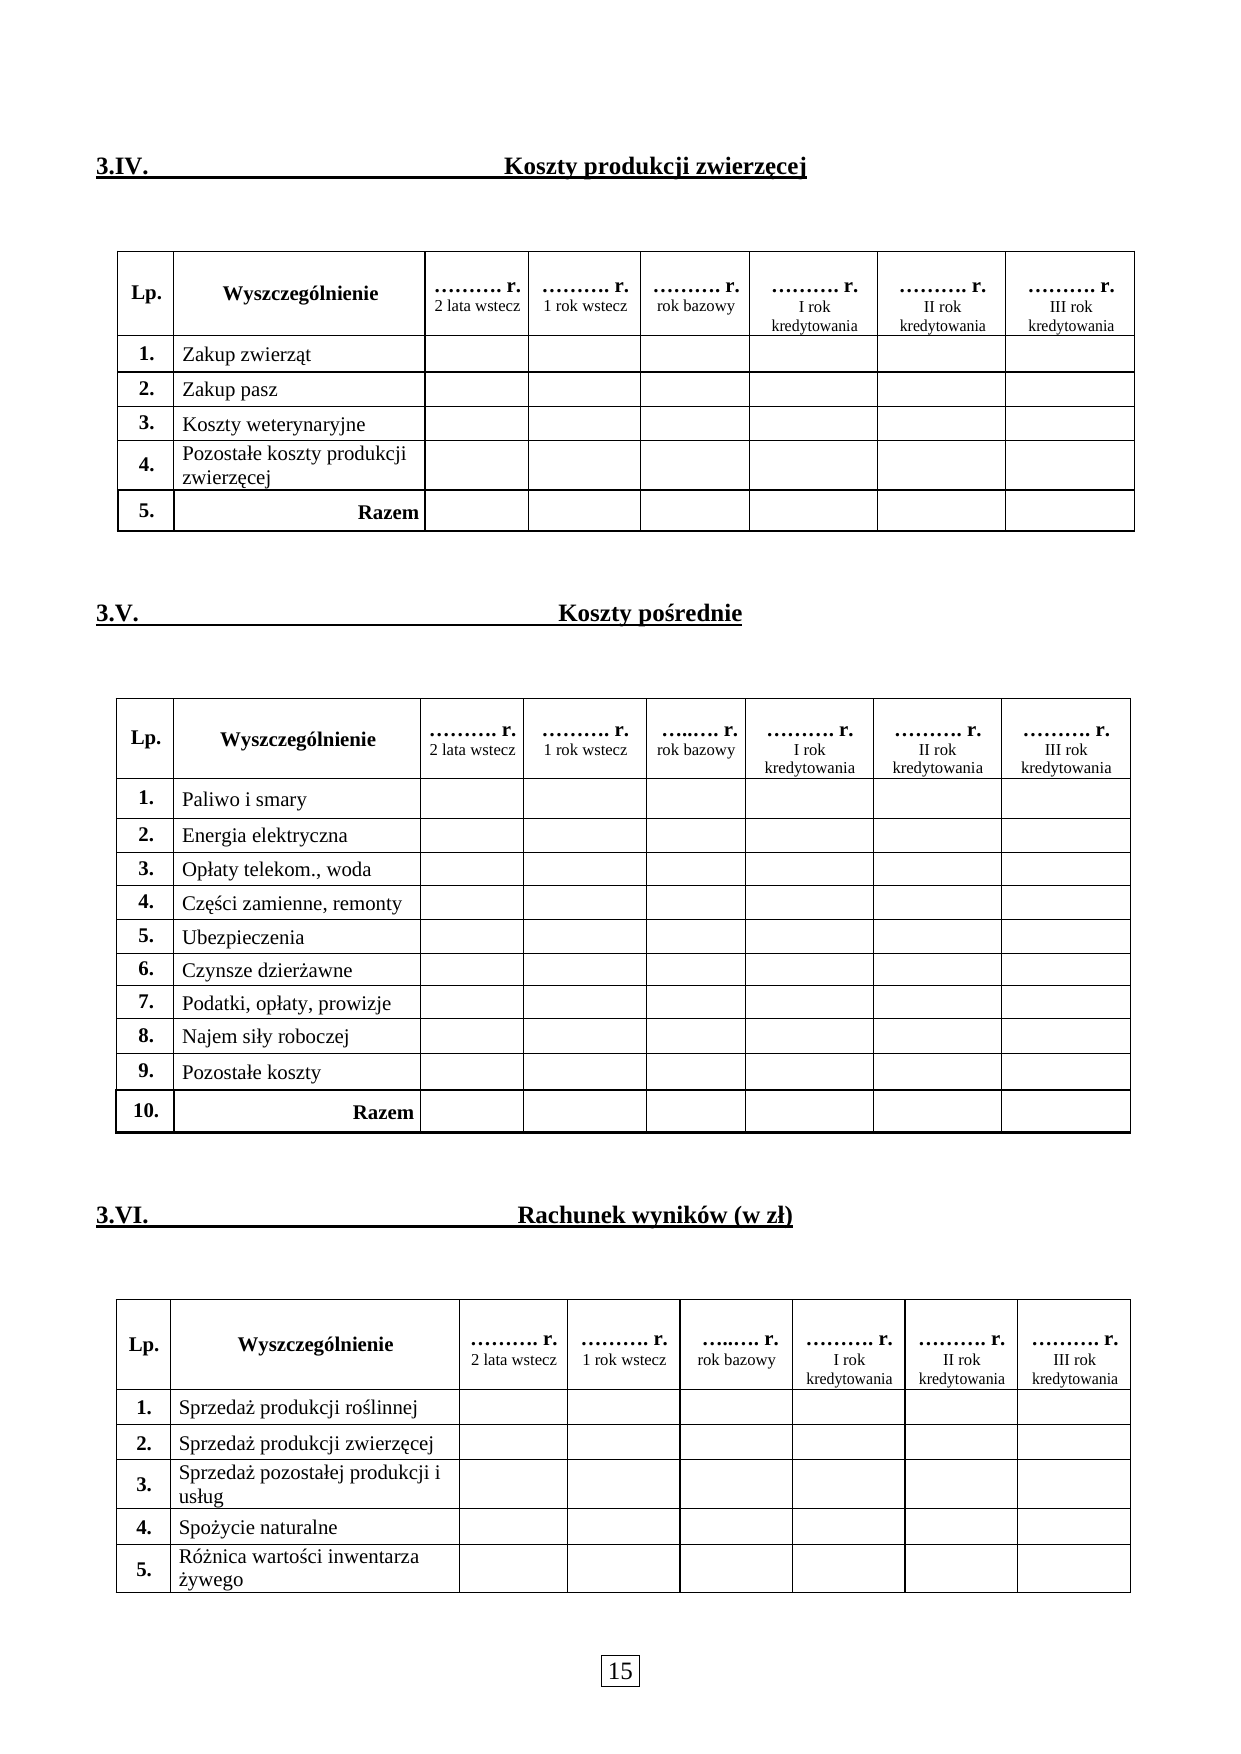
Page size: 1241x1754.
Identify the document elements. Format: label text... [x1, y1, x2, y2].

table_cell [1018, 1425, 1130, 1459]
table_cell [421, 886, 523, 919]
table_cell [421, 779, 523, 817]
table_cell [746, 1091, 873, 1131]
table_cell [681, 1390, 792, 1424]
table_cell Zakup zwierząt [174, 336, 424, 371]
table_cell 7. [117, 986, 173, 1018]
table_cell [878, 491, 1005, 530]
table_header ………. r. I rok kredytowania [746, 699, 873, 778]
table_cell [793, 1390, 904, 1424]
table_cell [524, 779, 646, 817]
table_cell [460, 1390, 567, 1424]
table_cell [750, 407, 877, 440]
table_cell [426, 407, 528, 440]
table_header Wyszczególnienie [174, 699, 420, 778]
table_header ………. r. III rok kredytowania [1002, 699, 1130, 778]
table_header ………. r. II rok kredytowania [906, 1300, 1017, 1388]
table_cell 3. [117, 1460, 170, 1508]
table_cell [421, 986, 523, 1018]
table_cell Opłaty telekom., woda [174, 853, 420, 885]
table_cell Podatki, opłaty, prowizje [174, 986, 420, 1018]
table_cell [426, 336, 528, 371]
table_cell Ubezpieczenia [174, 920, 420, 952]
table_cell [647, 779, 745, 817]
table_cell [529, 407, 640, 440]
table_cell [529, 373, 640, 406]
table_cell [460, 1509, 567, 1544]
table_header ………. r. 2 lata wstecz [421, 699, 523, 778]
table_cell Czynsze dzierżawne [174, 954, 420, 985]
table_cell [874, 853, 1001, 885]
table_cell [874, 1019, 1001, 1053]
table_header ………. r. 2 lata wstecz [460, 1300, 567, 1388]
table_cell [746, 986, 873, 1018]
table_cell [1018, 1390, 1130, 1424]
table_cell 10. [117, 1091, 173, 1131]
table_cell [647, 1054, 745, 1089]
table_cell 2. [117, 819, 173, 852]
table_cell [641, 407, 749, 440]
table_cell [746, 954, 873, 985]
table_cell [647, 853, 745, 885]
table_cell [524, 1091, 646, 1131]
table_header ………. r. I rok kredytowania [750, 252, 877, 335]
table_cell Zakup pasz [174, 373, 424, 406]
table_cell [874, 986, 1001, 1018]
table_cell [524, 986, 646, 1018]
table_cell [641, 336, 749, 371]
table_cell [647, 886, 745, 919]
table_cell 1. [117, 779, 173, 817]
table_cell [878, 407, 1005, 440]
table_cell Paliwo i smary [174, 779, 420, 817]
table_cell [1002, 920, 1130, 952]
table_cell [746, 920, 873, 952]
table_header Lp. [117, 699, 173, 778]
table_cell [750, 491, 877, 530]
table_cell 5. [119, 491, 173, 530]
table_cell [524, 1019, 646, 1053]
table_cell Energia elektryczna [174, 819, 420, 852]
table_cell [1002, 779, 1130, 817]
table_cell [1002, 1091, 1130, 1131]
table_cell [793, 1509, 904, 1544]
table_cell [421, 819, 523, 852]
table_cell [874, 954, 1001, 985]
table_cell Sprzedaż produkcji roślinnej [171, 1390, 459, 1424]
table_cell [874, 920, 1001, 952]
table_cell [524, 886, 646, 919]
table_header ………. r. III rok kredytowania [1006, 252, 1134, 335]
table_header ………. r. 1 rok wstecz [524, 699, 646, 778]
table_cell [874, 1091, 1001, 1131]
table_cell [1002, 1019, 1130, 1053]
table_cell [568, 1460, 679, 1508]
table_cell 1. [117, 1390, 170, 1424]
table_cell [641, 373, 749, 406]
table_cell [568, 1545, 679, 1592]
table_cell [874, 819, 1001, 852]
table_header …..…. r. rok bazowy [647, 699, 745, 778]
table_cell [793, 1425, 904, 1459]
table_header ………. r. 1 rok wstecz [568, 1300, 679, 1388]
table_cell [793, 1545, 904, 1592]
table_header ………. r. rok bazowy [641, 252, 749, 335]
table_cell 4. [117, 1509, 170, 1544]
table_cell [878, 441, 1005, 489]
table_cell [1018, 1509, 1130, 1544]
table_header ………. r. 2 lata wstecz [426, 252, 528, 335]
table_cell [460, 1545, 567, 1592]
table_cell [421, 1091, 523, 1131]
table_cell [1002, 1054, 1130, 1089]
table_cell [906, 1425, 1017, 1459]
subtitle Koszty produkcji zwierzęcej [96, 151, 1174, 180]
table_cell [1018, 1545, 1130, 1592]
table_cell Spożycie naturalne [171, 1509, 459, 1544]
table_cell 8. [117, 1019, 173, 1053]
table_cell Sprzedaż pozostałej produkcji i usług [171, 1460, 459, 1508]
subtitle Koszty pośrednie [96, 598, 1174, 627]
table_cell 3. [117, 853, 173, 885]
table_cell Najem siły roboczej [174, 1019, 420, 1053]
list Rachunek wyników (w zł) [96, 1200, 1174, 1228]
table_cell [681, 1425, 792, 1459]
table_cell [1002, 986, 1130, 1018]
table_cell [421, 1019, 523, 1053]
table_cell [460, 1460, 567, 1508]
table_cell 2. [118, 373, 173, 406]
table_header Lp. [117, 1300, 170, 1388]
table_cell [746, 853, 873, 885]
table_cell [524, 920, 646, 952]
table_cell [1002, 819, 1130, 852]
table_cell [746, 1054, 873, 1089]
table_cell [906, 1460, 1017, 1508]
table_cell [421, 853, 523, 885]
table_cell [1006, 373, 1134, 406]
table_cell Pozostałe koszty [174, 1054, 420, 1089]
table_header ………. r. II rok kredytowania [874, 699, 1001, 778]
table_cell [746, 819, 873, 852]
table_cell [529, 336, 640, 371]
table_cell [647, 954, 745, 985]
table_cell [641, 491, 749, 530]
table_cell 2. [117, 1425, 170, 1459]
table_cell [1006, 491, 1134, 530]
table_cell [1006, 441, 1134, 489]
table_header ………. r. II rok kredytowania [878, 252, 1005, 335]
table_cell Sprzedaż produkcji zwierzęcej [171, 1425, 459, 1459]
table_cell [1002, 853, 1130, 885]
table_cell [647, 1019, 745, 1053]
table_cell [878, 373, 1005, 406]
table_cell [421, 920, 523, 952]
table_cell [568, 1509, 679, 1544]
table_header …..…. r. rok bazowy [681, 1300, 792, 1388]
table_cell [1002, 954, 1130, 985]
table_cell [681, 1509, 792, 1544]
table_cell [426, 373, 528, 406]
table_cell [524, 819, 646, 852]
table_cell [906, 1509, 1017, 1544]
table_cell [793, 1460, 904, 1508]
table_cell [681, 1545, 792, 1592]
table_cell [647, 920, 745, 952]
table_cell Części zamienne, remonty [174, 886, 420, 919]
table_cell [746, 779, 873, 817]
table_cell [750, 336, 877, 371]
table_cell [529, 441, 640, 489]
table_cell [878, 336, 1005, 371]
table_cell [874, 1054, 1001, 1089]
table_cell [568, 1390, 679, 1424]
table_cell [1006, 407, 1134, 440]
table_cell [421, 1054, 523, 1089]
table_cell [421, 954, 523, 985]
table_header ………. r. 1 rok wstecz [529, 252, 640, 335]
table_cell [681, 1460, 792, 1508]
table_cell [460, 1425, 567, 1459]
table_cell [524, 853, 646, 885]
table_header Wyszczególnienie [171, 1300, 459, 1388]
table_cell Różnica wartości inwentarza żywego [171, 1545, 459, 1592]
table_cell [906, 1545, 1017, 1592]
table_cell [1018, 1460, 1130, 1508]
table_header Lp. [118, 252, 173, 335]
table_cell 6. [117, 954, 173, 985]
table_cell [426, 441, 528, 489]
table_cell [1002, 886, 1130, 919]
table_cell 5. [117, 1545, 170, 1592]
table_cell [1006, 336, 1134, 371]
table_cell [641, 441, 749, 489]
table_cell [906, 1390, 1017, 1424]
table_cell [529, 491, 640, 530]
table_cell [750, 441, 877, 489]
table_cell [524, 1054, 646, 1089]
table_cell [874, 779, 1001, 817]
table_cell [750, 373, 877, 406]
table_cell Koszty weterynaryjne [174, 407, 424, 440]
table_header ………. r. I rok kredytowania [793, 1300, 904, 1388]
table_cell [874, 886, 1001, 919]
table_header Wyszczególnienie [174, 252, 424, 335]
table_cell [746, 1019, 873, 1053]
table_cell Razem [175, 1091, 420, 1131]
table_cell 5. [117, 920, 173, 952]
table_cell [647, 986, 745, 1018]
table_cell [524, 954, 646, 985]
table_cell 4. [118, 441, 173, 489]
table_cell 9. [117, 1054, 173, 1089]
table_cell [647, 819, 745, 852]
table_cell [568, 1425, 679, 1459]
table_cell Razem [175, 491, 424, 530]
table_cell 3. [118, 407, 173, 440]
table_cell 4. [117, 886, 173, 919]
table_cell [746, 886, 873, 919]
table_cell Pozostałe koszty produkcji zwierzęcej [174, 441, 424, 489]
table_cell [647, 1091, 745, 1131]
table_cell [426, 491, 528, 530]
table_cell 1. [118, 336, 173, 371]
table_header ………. r. III rok kredytowania [1018, 1300, 1130, 1388]
